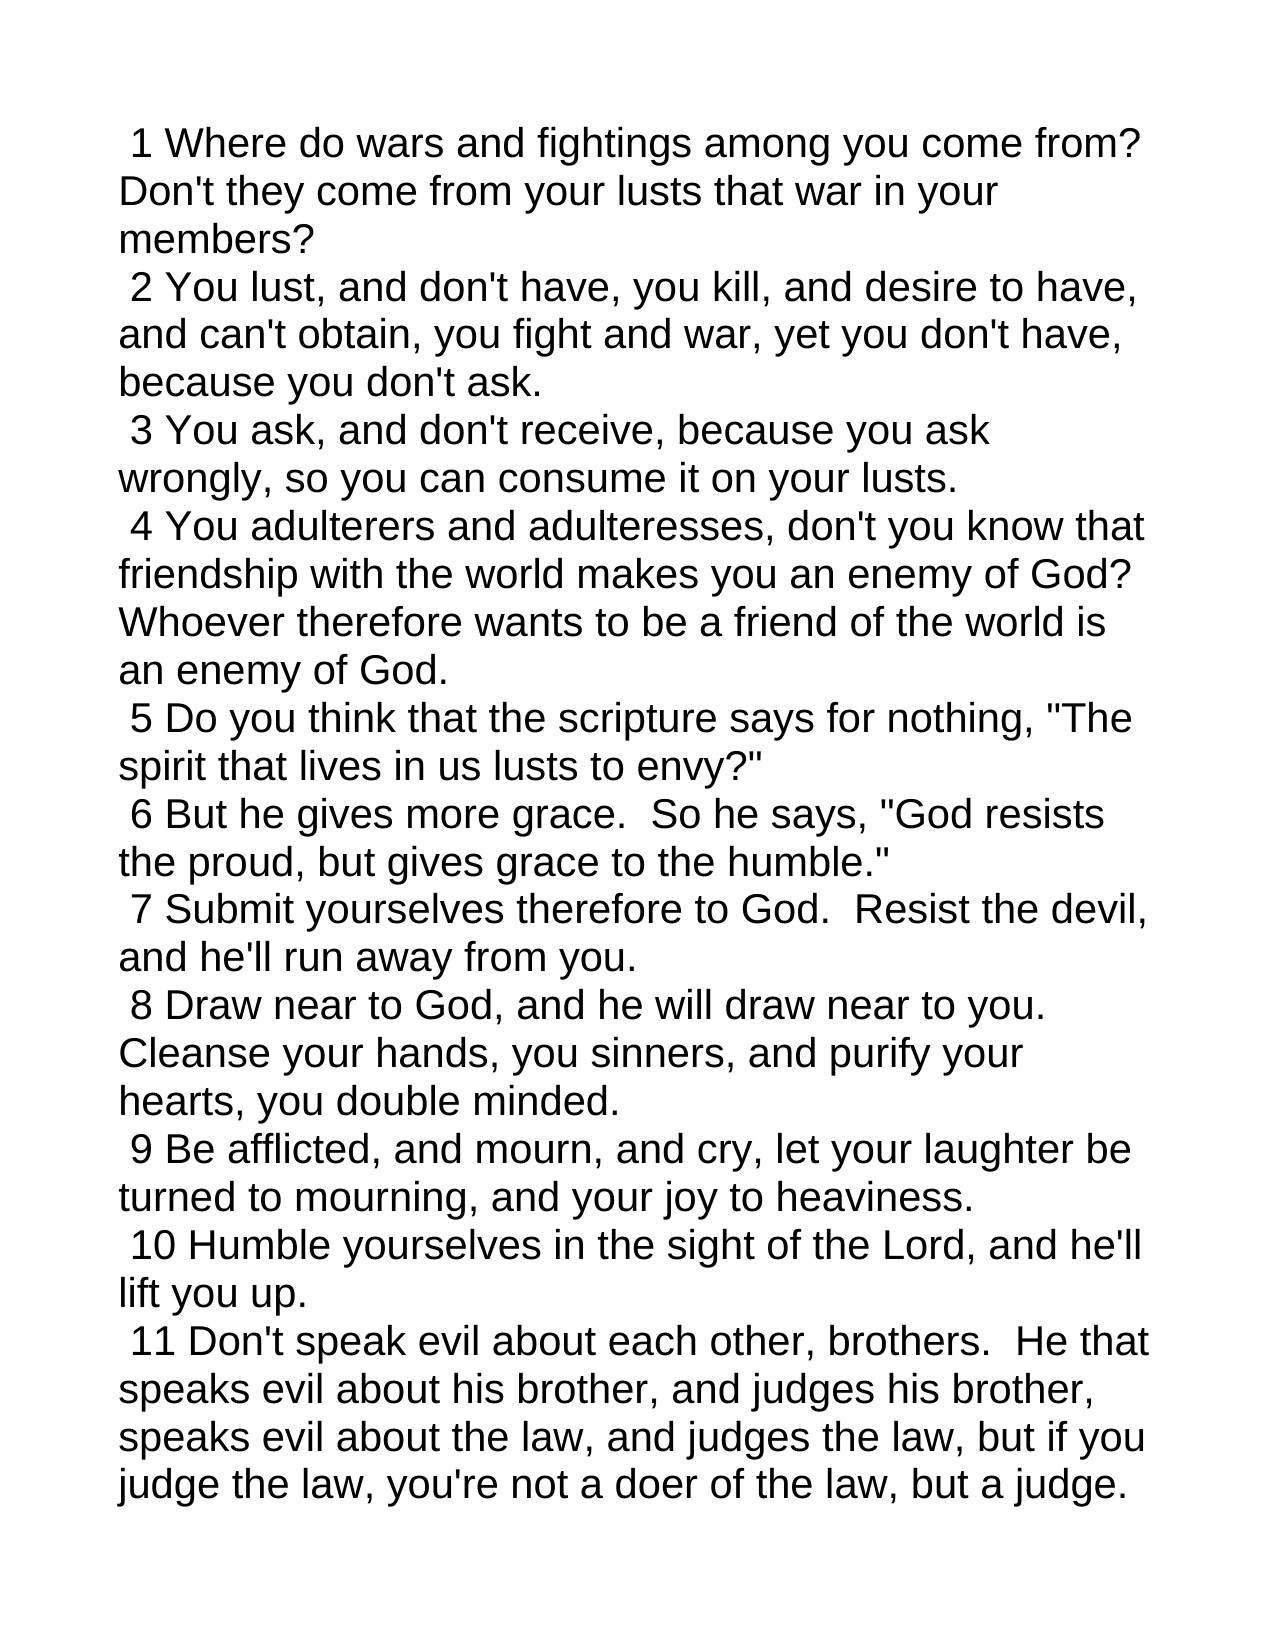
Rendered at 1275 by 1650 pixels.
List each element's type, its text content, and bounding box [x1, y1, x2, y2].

text 7 Submit yourselves therefore to God. Resist the devil, and he'll run away from you. [118, 885, 1157, 981]
text 3 You ask, and don't receive, because you ask wrongly, so you can consume it on your lusts. [118, 406, 1157, 501]
text 11 Don't speak evil about each other, brothers. He that speaks evil about his brother, and judges his brother, speaks evil about the law, and judges the law, but if you judge the law, you're not a doer of the law, but a judge. [118, 1316, 1157, 1508]
text 8 Draw near to God, and he will draw near to you. Cleanse your hands, you sinners, and purify your hearts, you double minded. [118, 981, 1157, 1124]
text 9 Be afflicted, and mourn, and cry, let your laughter be turned to mourning, and your joy to heaviness. [118, 1124, 1157, 1220]
text 1 Where do wars and fightings among you come from? Don't they come from your lusts that war in your members? [118, 118, 1157, 262]
text 6 But he gives more grace. So he says, "God resists the proud, but gives grace to the humble." [118, 789, 1157, 885]
text 2 You lust, and don't have, you kill, and desire to have, and can't obtain, you fight and war, yet you don't have, because you don't ask. [118, 262, 1157, 406]
text 10 Humble yourselves in the sight of the Lord, and he'll lift you up. [118, 1220, 1157, 1316]
text 4 You adulterers and adulteresses, don't you know that friendship with the world makes you an enemy of God? Whoever therefore wants to be a friend of the world is an enemy of God. [118, 501, 1157, 693]
text 5 Do you think that the scripture says for nothing, "The spirit that lives in us lusts to envy?" [118, 693, 1157, 789]
